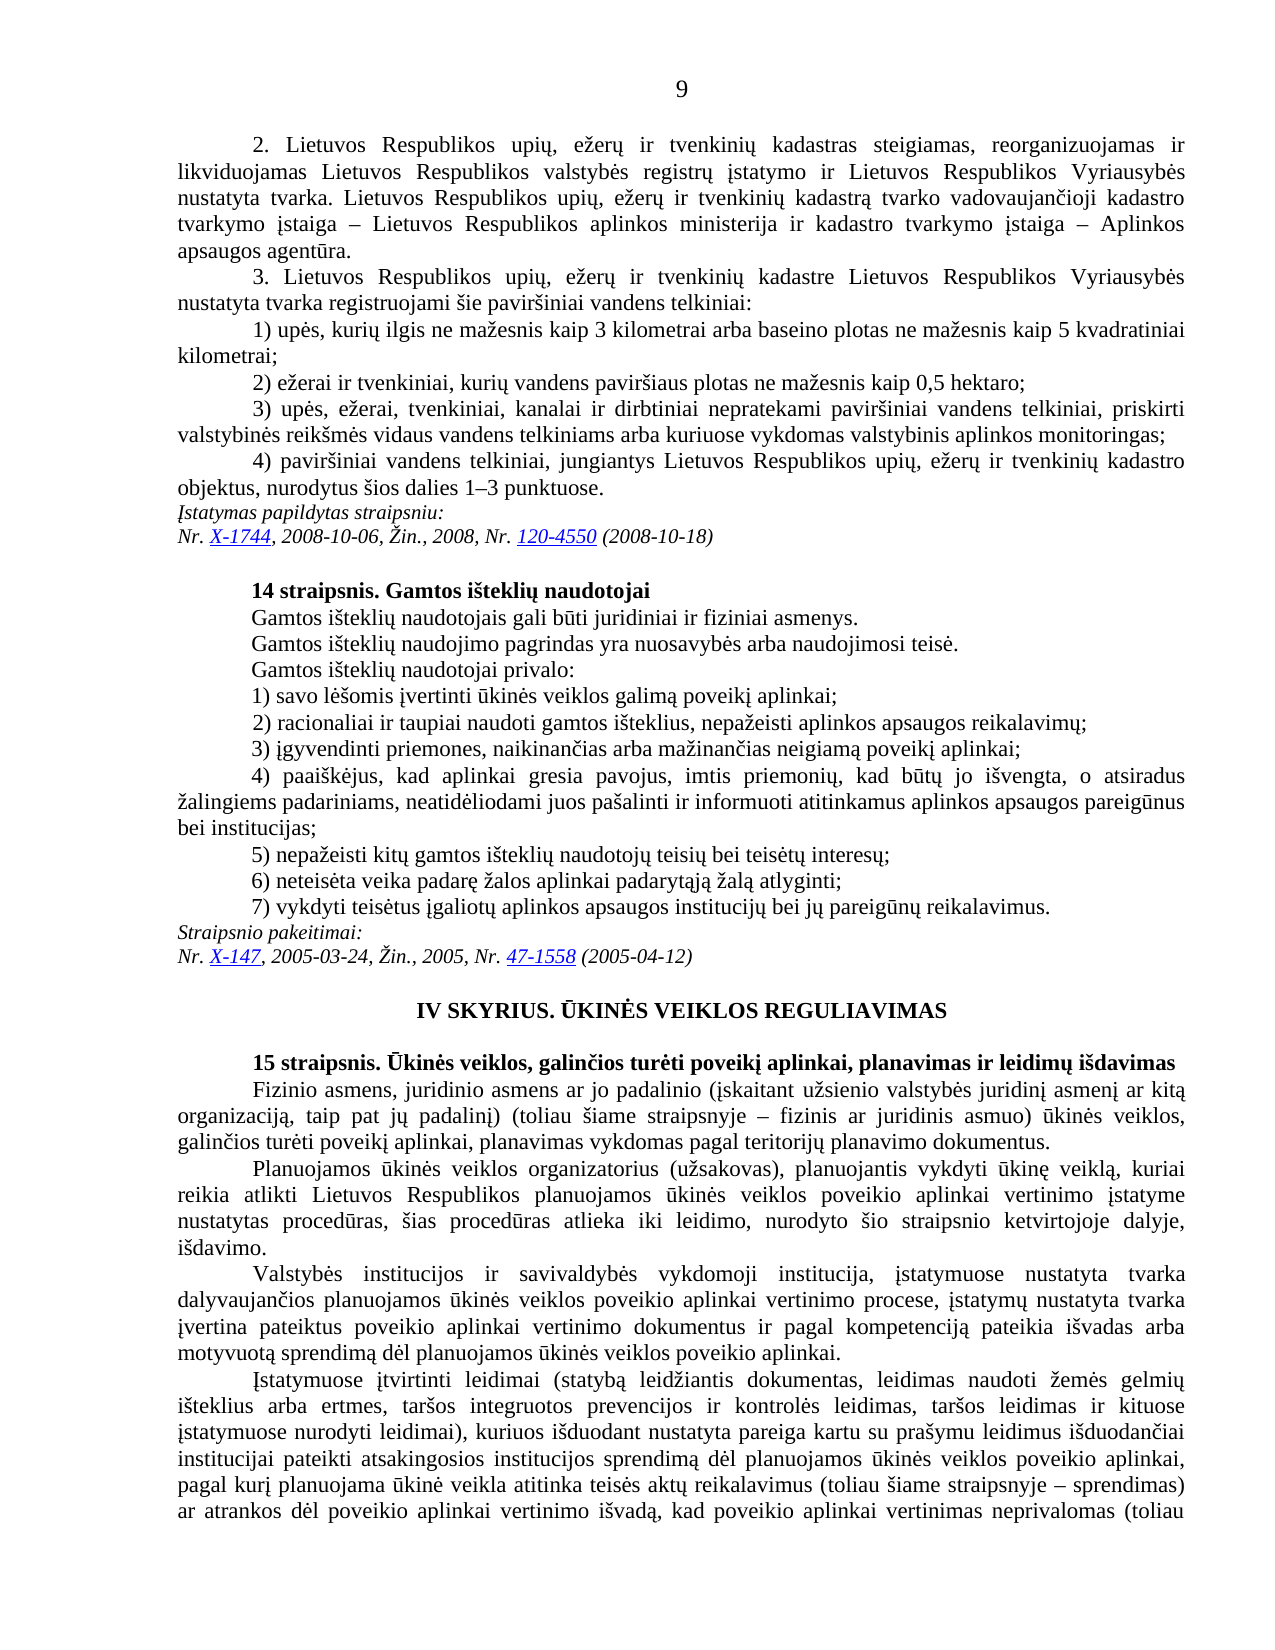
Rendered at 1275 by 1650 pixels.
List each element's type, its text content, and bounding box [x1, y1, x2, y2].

text Straipsnio pakeitimai: [177, 920, 1186, 944]
text Valstybės institucijos ir savivaldybės vykdomoji institucija, įstatymuose nustatyta tvarka dalyvaujančios planuojamos ūkinės veiklos poveikio aplinkai vertinimo procese, įstatymų nustatyta tvarka įvertina pateiktus poveikio aplinkai vertinimo dokumentus ir pagal kompetenciją pateikia išvadas arba motyvuotą sprendimą dėl planuojamos ūkinės veiklos poveikio aplinkai. [177, 1260, 1186, 1366]
text 14 straipsnis. Gamtos išteklių naudotojai [177, 577, 1186, 603]
text 1) upės, kurių ilgis ne mažesnis kaip 3 kilometrai arba baseino plotas ne mažesnis kaip 5 kvadratiniai kilometrai; [177, 316, 1186, 368]
text 3) įgyvendinti priemones, naikinančias arba mažinančias neigiamą poveikį aplinkai; [177, 735, 1186, 762]
text 7) vykdyti teisėtus įgaliotų aplinkos apsaugos institucijų bei jų pareigūnų reikalavimus. [177, 893, 1186, 920]
text 1) savo lėšomis įvertinti ūkinės veiklos galimą poveikį aplinkai; [177, 683, 1186, 709]
text Įstatymas papildytas straipsniu: [177, 500, 1186, 524]
text 4) paaiškėjus, kad aplinkai gresia pavojus, imtis priemonių, kad būtų jo išvengta, o atsiradus žalingiems padariniams, neatidėliodami juos pašalinti ir informuoti atitinkamus aplinkos apsaugos pareigūnus bei institucijas; [177, 762, 1186, 841]
text Planuojamos ūkinės veiklos organizatorius (užsakovas), planuojantis vykdyti ūkinę veiklą, kuriai reikia atlikti Lietuvos Respublikos planuojamos ūkinės veiklos poveikio aplinkai vertinimo įstatyme nustatytas procedūras, šias procedūras atlieka iki leidimo, nurodyto šio straipsnio ketvirtojoje dalyje, išdavimo. [177, 1155, 1186, 1260]
text Gamtos išteklių naudojimo pagrindas yra nuosavybės arba naudojimosi teisė. [251, 630, 1186, 656]
text 4) paviršiniai vandens telkiniai, jungiantys Lietuvos Respublikos upių, ežerų ir tvenkinių kadastro objektus, nurodytus šios dalies 1–3 punktuose. [177, 448, 1186, 500]
text Įstatymuose įtvirtinti leidimai (statybą leidžiantis dokumentas, leidimas naudoti žemės gelmių išteklius arba ertmes, taršos integruotos prevencijos ir kontrolės leidimas, taršos leidimas ir kituose įstatymuose nurodyti leidimai), kuriuos išduodant nustatyta pareiga kartu su prašymu leidimus išduodančiai institucijai pateikti atsakingosios institucijos sprendimą dėl planuojamos ūkinės veiklos poveikio aplinkai, pagal kurį planuojama ūkinė veikla atitinka teisės aktų reikalavimus (toliau šiame straipsnyje – sprendimas) ar atrankos dėl poveikio aplinkai vertinimo išvadą, kad poveikio aplinkai vertinimas neprivalomas (toliau [177, 1366, 1186, 1524]
text Gamtos išteklių naudotojais gali būti juridiniai ir fiziniai asmenys. [251, 603, 1186, 630]
text Nr. X-147, 2005-03-24, Žin., 2005, Nr. 47-1558 (2005-04-12) [177, 944, 1186, 968]
text 2) racionaliai ir taupiai naudoti gamtos išteklius, nepažeisti aplinkos apsaugos reikalavimų; [177, 709, 1186, 735]
text Gamtos išteklių naudotojai privalo: [177, 656, 1186, 683]
text IV SKYRIUS. ŪKINĖS VEIKLOS REGULIAVIMAS [177, 997, 1186, 1023]
text 3. Lietuvos Respublikos upių, ežerų ir tvenkinių kadastre Lietuvos Respublikos Vyriausybės nustatyta tvarka registruojami šie paviršiniai vandens telkiniai: [177, 263, 1186, 316]
text 15 straipsnis. Ūkinės veiklos, galinčios turėti poveikį aplinkai, planavimas ir leidimų išdavimas [252, 1049, 1186, 1076]
text 3) upės, ežerai, tvenkiniai, kanalai ir dirbtiniai nepratekami paviršiniai vandens telkiniai, priskirti valstybinės reikšmės vidaus vandens telkiniams arba kuriuose vykdomas valstybinis aplinkos monitoringas; [177, 395, 1186, 448]
text Nr. X-1744, 2008-10-06, Žin., 2008, Nr. 120-4550 (2008-10-18) [177, 524, 1186, 548]
text 2) ežerai ir tvenkiniai, kurių vandens paviršiaus plotas ne mažesnis kaip 0,5 hektaro; [177, 368, 1186, 395]
text Fizinio asmens, juridinio asmens ar jo padalinio (įskaitant užsienio valstybės juridinį asmenį ar kitą organizaciją, taip pat jų padalinį) (toliau šiame straipsnyje – fizinis ar juridinis asmuo) ūkinės veiklos, galinčios turėti poveikį aplinkai, planavimas vykdomas pagal teritorijų planavimo dokumentus. [177, 1076, 1186, 1155]
text 6) neteisėta veika padarę žalos aplinkai padarytąją žalą atlyginti; [177, 867, 1186, 893]
text 2. Lietuvos Respublikos upių, ežerų ir tvenkinių kadastras steigiamas, reorganizuojamas ir likviduojamas Lietuvos Respublikos valstybės registrų įstatymo ir Lietuvos Respublikos Vyriausybės nustatyta tvarka. Lietuvos Respublikos upių, ežerų ir tvenkinių kadastrą tvarko vadovaujančioji kadastro tvarkymo įstaiga – Lietuvos Respublikos aplinkos ministerija ir kadastro tvarkymo įstaiga – Aplinkos apsaugos agentūra. [177, 131, 1186, 263]
text 5) nepažeisti kitų gamtos išteklių naudotojų teisių bei teisėtų interesų; [177, 841, 1186, 867]
